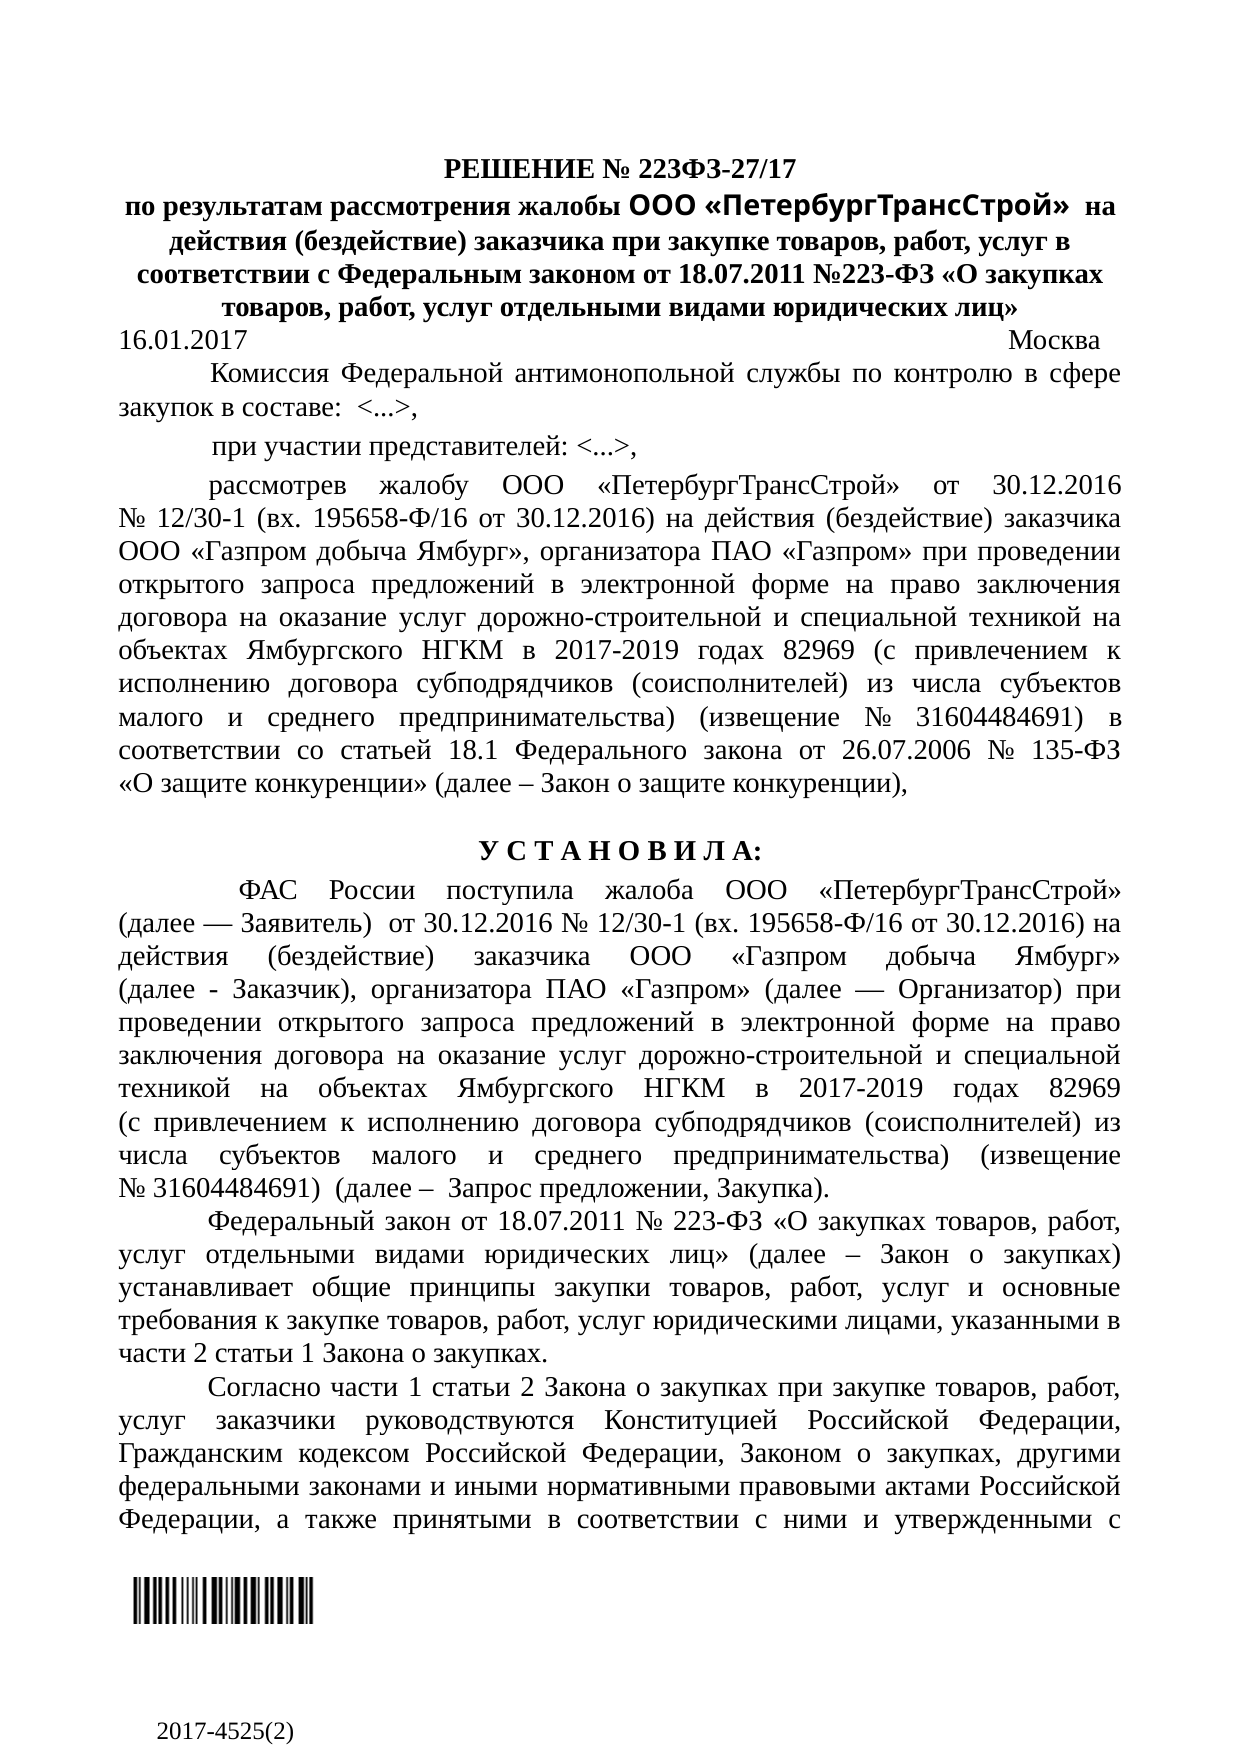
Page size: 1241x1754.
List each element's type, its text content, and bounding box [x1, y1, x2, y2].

text рассмотрев жалобу ООО «ПетербургТрансСтрой» от 30.12.2016 № 12/30-1 (вх. 195658-Ф/16 от 30.12.2016) на действия (бездействие) заказчика ООО «Газпром добыча Ямбург», организатора ПАО «Газпром» при проведении открытого запроса предложений в электронной форме на право заключения договора на оказание услуг дорожно-строительной и специальной техникой на объектах Ямбургского НГКМ в 2017-2019 годах 82969 (с привлечением к исполнению договора субподрядчиков (соисполнителей) из числа субъектов малого и среднего предпринимательства) (извещение № 31604484691) в соответствии со статьей 18.1 Федерального закона от 26.07.2006 № 135-ФЗ «О защите конкуренции» (далее – Закон о защите конкуренции), [118, 467, 1122, 798]
text РЕШЕНИЕ № 223ФЗ-27/17 [118, 151, 1122, 184]
text У С Т А Н О В И Л А: [118, 833, 1122, 866]
text ФАС России поступила жалоба ООО «ПетербургТрансСтрой» (далее — Заявитель) от 30.12.2016 № 12/30-1 (вх. 195658-Ф/16 от 30.12.2016) на действия (бездействие) заказчика ООО «Газпром добыча Ямбург» (далее - Заказчик), организатора ПАО «Газпром» (далее — Организатор) при проведении открытого запроса предложений в электронной форме на право заключения договора на оказание услуг дорожно-строительной и специальной техникой на объектах Ямбургского НГКМ в 2017-2019 годах 82969 (с привлечением к исполнению договора субподрядчиков (соисполнителей) из числа субъектов малого и среднего предпринимательства) (извещение № 31604484691) (далее – Запрос предложении, Закупка). [118, 872, 1122, 1203]
text Согласно части 1 статьи 2 Закона о закупках при закупке товаров, работ, услуг заказчики руководствуются Конституцией Российской Федерации, Гражданским кодексом Российской Федерации, Законом о закупках, другими федеральными законами и иными нормативными правовыми актами Российской Федерации, а также принятыми в соответствии с ними и утвержденными с [118, 1369, 1122, 1535]
text Федеральный закон от 18.07.2011 № 223-ФЗ «О закупках товаров, работ, услуг отдельными видами юридических лиц» (далее – Закон о закупках) устанавливает общие принципы закупки товаров, работ, услуг и основные требования к закупке товаров, работ, услуг юридическими лицами, указанными в части 2 статьи 1 Закона о закупках. [118, 1203, 1122, 1369]
text по результатам рассмотрения жалобы ООО «ПетербургТрансСтрой» на действия (бездействие) заказчика при закупке товаров, работ, услуг в соответствии с Федеральным законом от 18.07.2011 №223-ФЗ «О закупках товаров, работ, услуг отдельными видами юридических лиц» [118, 184, 1122, 323]
text Комиссия Федеральной антимонопольной службы по контролю в сфере закупок в составе: <...>, [118, 356, 1122, 422]
text при участии представителей: <...>, [118, 428, 1122, 461]
picture [118, 1577, 331, 1624]
text 16.01.2017 Москва [118, 323, 1122, 356]
